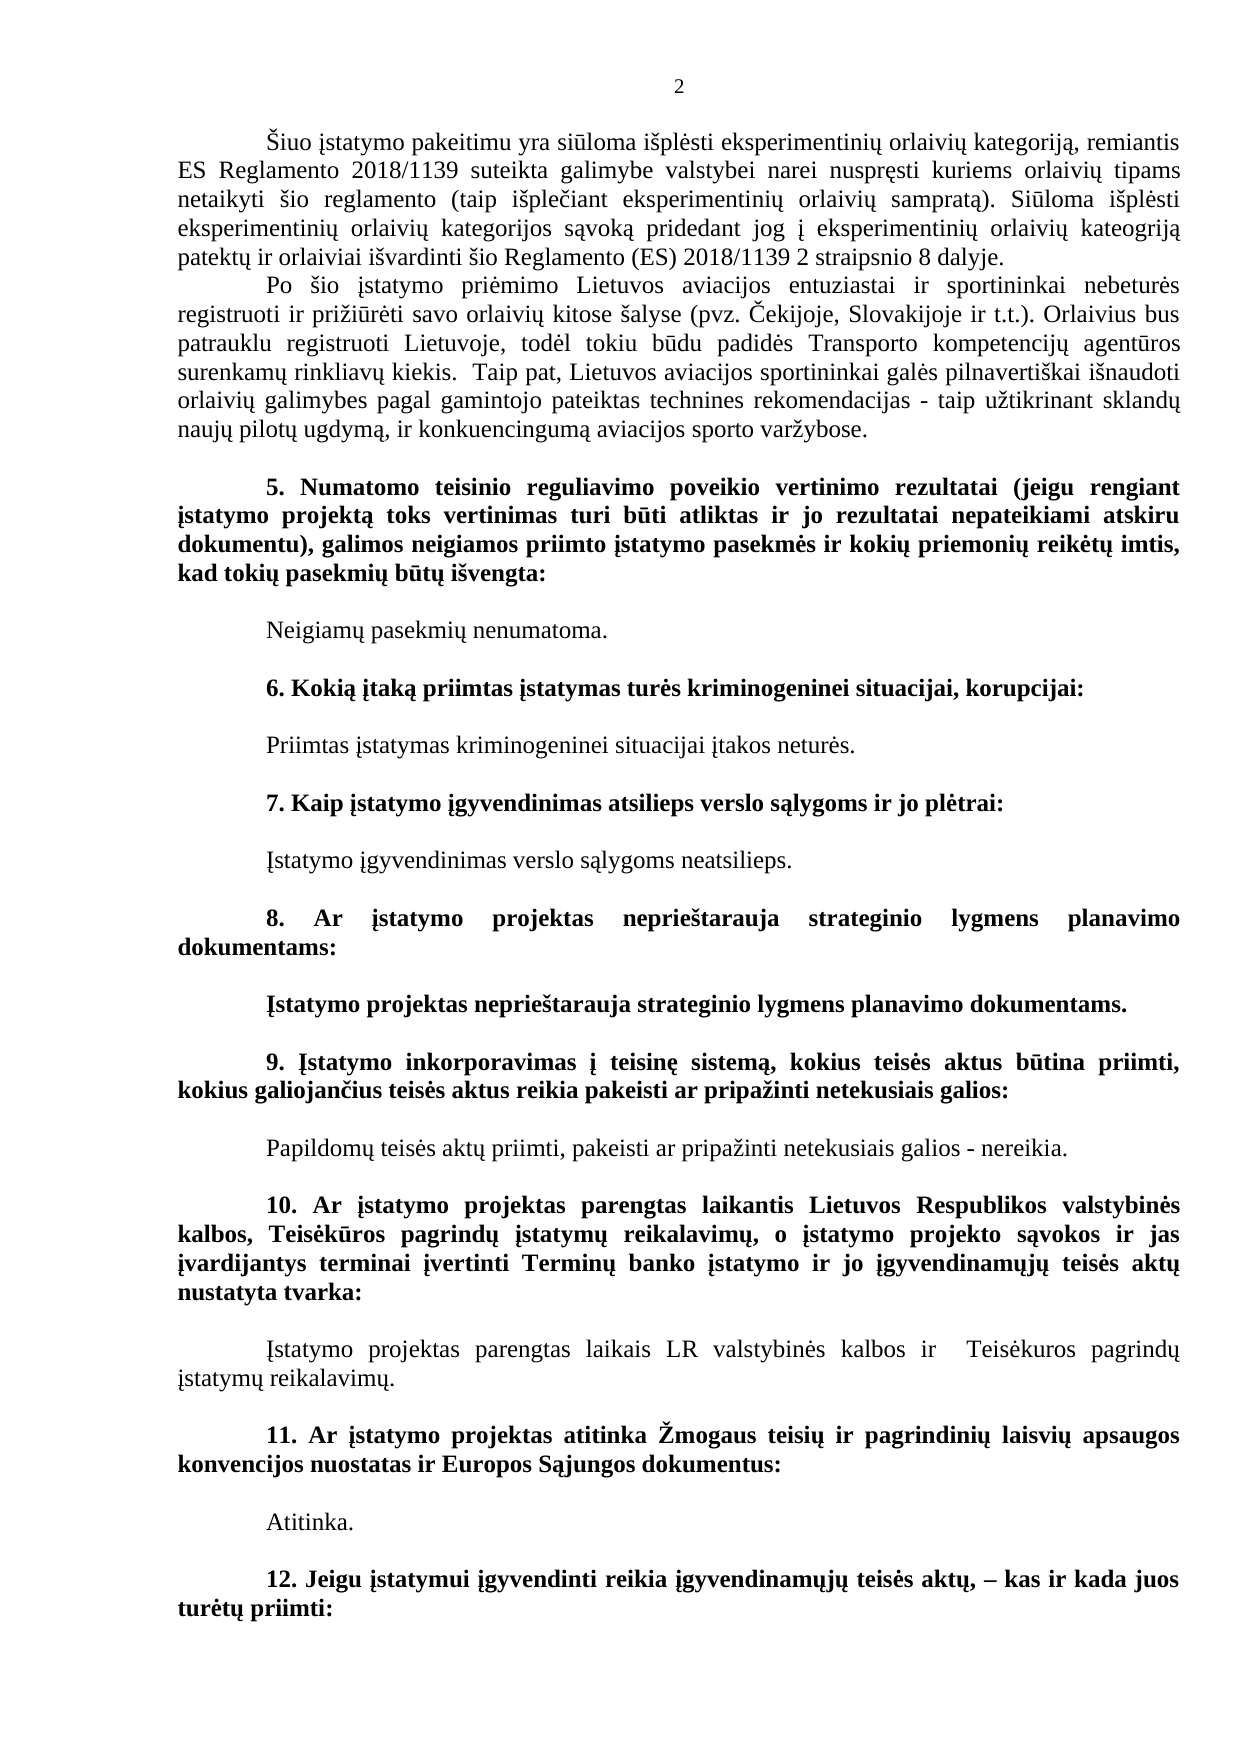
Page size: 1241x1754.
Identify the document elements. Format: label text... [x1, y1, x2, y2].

text 8. Ar įstatymo projektas neprieštarauja strateginio lygmens planavimo dokumentams: [177, 903, 1181, 960]
text Po šio įstatymo priėmimo Lietuvos aviacijos entuziastai ir sportininkai nebeturės registruoti ir prižiūrėti savo orlaivių kitose šalyse (pvz. Čekijoje, Slovakijoje ir t.t.). Orlaivius bus patrauklu registruoti Lietuvoje, todėl tokiu būdu padidės Transporto kompetencijų agentūros surenkamų rinkliavų kiekis. Taip pat, Lietuvos aviacijos sportininkai galės pilnavertiškai išnaudoti orlaivių galimybes pagal gamintojo pateiktas technines rekomendacijas - taip užtikrinant sklandų naujų pilotų ugdymą, ir konkuencingumą aviacijos sporto varžybose. [177, 270, 1181, 443]
text 11. Ar įstatymo projektas atitinka Žmogaus teisių ir pagrindinių laisvių apsaugos konvencijos nuostatas ir Europos Sąjungos dokumentus: [177, 1420, 1181, 1478]
text Neigiamų pasekmių nenumatoma. [177, 615, 1181, 644]
text 9. Įstatymo inkorporavimas į teisinę sistemą, kokius teisės aktus būtina priimti, kokius galiojančius teisės aktus reikia pakeisti ar pripažinti netekusiais galios: [177, 1047, 1181, 1104]
text Įstatymo įgyvendinimas verslo sąlygoms neatsilieps. [177, 845, 1181, 874]
text 12. Jeigu įstatymui įgyvendinti reikia įgyvendinamųjų teisės aktų, – kas ir kada juos turėtų priimti: [177, 1564, 1181, 1622]
text Įstatymo projektas parengtas laikais LR valstybinės kalbos ir Teisėkuros pagrindų įstatymų reikalavimų. [177, 1334, 1181, 1392]
text Įstatymo projektas neprieštarauja strateginio lygmens planavimo dokumentams. [177, 989, 1181, 1018]
text 6. Kokią įtaką priimtas įstatymas turės kriminogeninei situacijai, korupcijai: [177, 673, 1181, 702]
text Atitinka. [177, 1507, 1181, 1535]
text Priimtas įstatymas kriminogeninei situacijai įtakos neturės. [177, 730, 1181, 759]
text Papildomų teisės aktų priimti, pakeisti ar pripažinti netekusiais galios - nereikia. [177, 1133, 1181, 1162]
text 10. Ar įstatymo projektas parengtas laikantis Lietuvos Respublikos valstybinės kalbos, Teisėkūros pagrindų įstatymų reikalavimų, o įstatymo projekto sąvokos ir jas įvardijantys terminai įvertinti Terminų banko įstatymo ir jo įgyvendinamųjų teisės aktų nustatyta tvarka: [177, 1190, 1181, 1305]
text 7. Kaip įstatymo įgyvendinimas atsilieps verslo sąlygoms ir jo plėtrai: [177, 788, 1181, 817]
text 5. Numatomo teisinio reguliavimo poveikio vertinimo rezultatai (jeigu rengiant įstatymo projektą toks vertinimas turi būti atliktas ir jo rezultatai nepateikiami atskiru dokumentu), galimos neigiamos priimto įstatymo pasekmės ir kokių priemonių reikėtų imtis, kad tokių pasekmių būtų išvengta: [177, 472, 1181, 587]
text Šiuo įstatymo pakeitimu yra siūloma išplėsti eksperimentinių orlaivių kategoriją, remiantis ES Reglamento 2018/1139 suteikta galimybe valstybei narei nuspręsti kuriems orlaivių tipams netaikyti šio reglamento (taip išplečiant eksperimentinių orlaivių sampratą). Siūloma išplėsti eksperimentinių orlaivių kategorijos sąvoką pridedant jog į eksperimentinių orlaivių kateogriją patektų ir orlaiviai išvardinti šio Reglamento (ES) 2018/1139 2 straipsnio 8 dalyje. [177, 127, 1181, 270]
